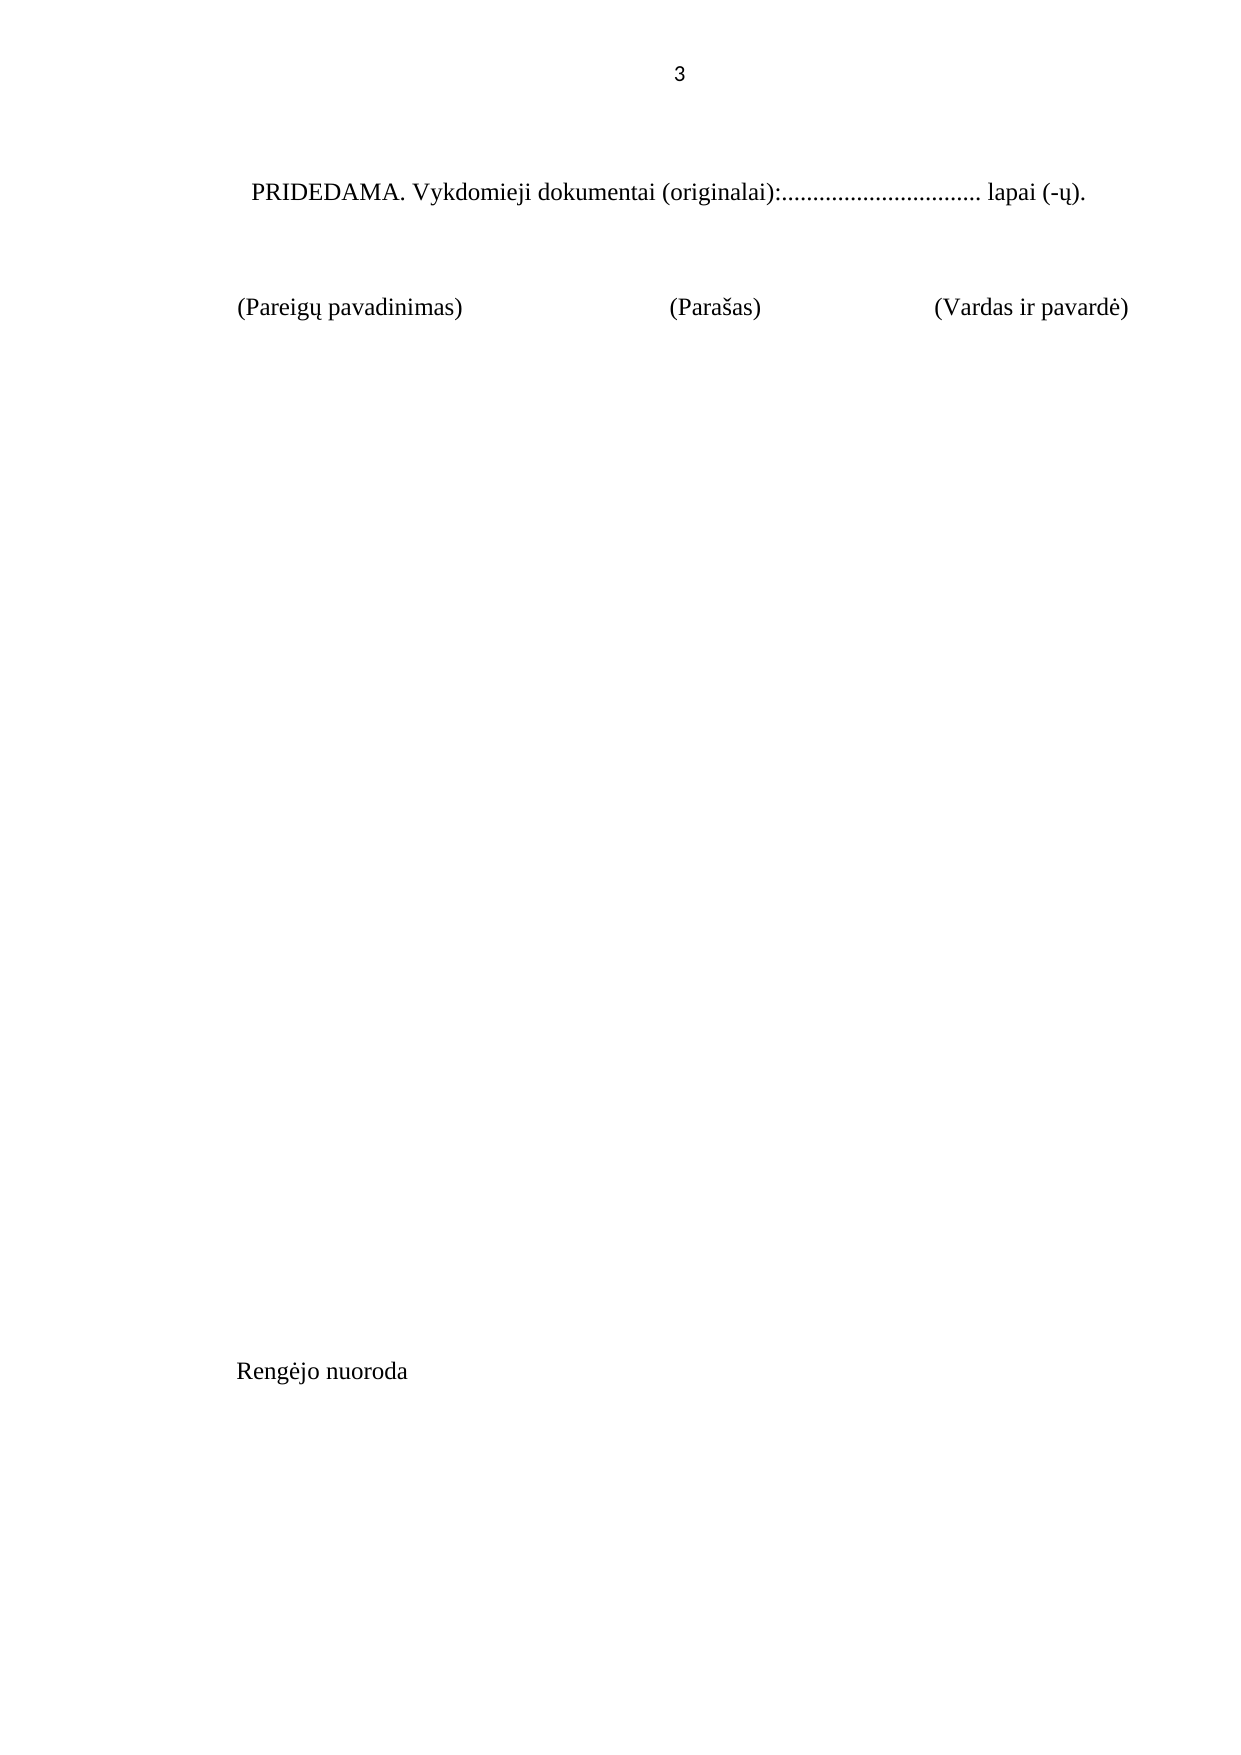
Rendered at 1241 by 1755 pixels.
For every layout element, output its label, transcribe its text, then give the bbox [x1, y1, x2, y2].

table_header (Vardas ir pavardė) [813, 264, 1171, 321]
text Rengėjo nuoroda [177, 1356, 1181, 1385]
table_header (Pareigų pavadinimas) [178, 264, 532, 321]
table_header (Parašas) [533, 264, 813, 321]
text PRIDEDAMA. Vykdomieji dokumentai (originalai):................................ lapai (-ų). [177, 177, 1181, 206]
